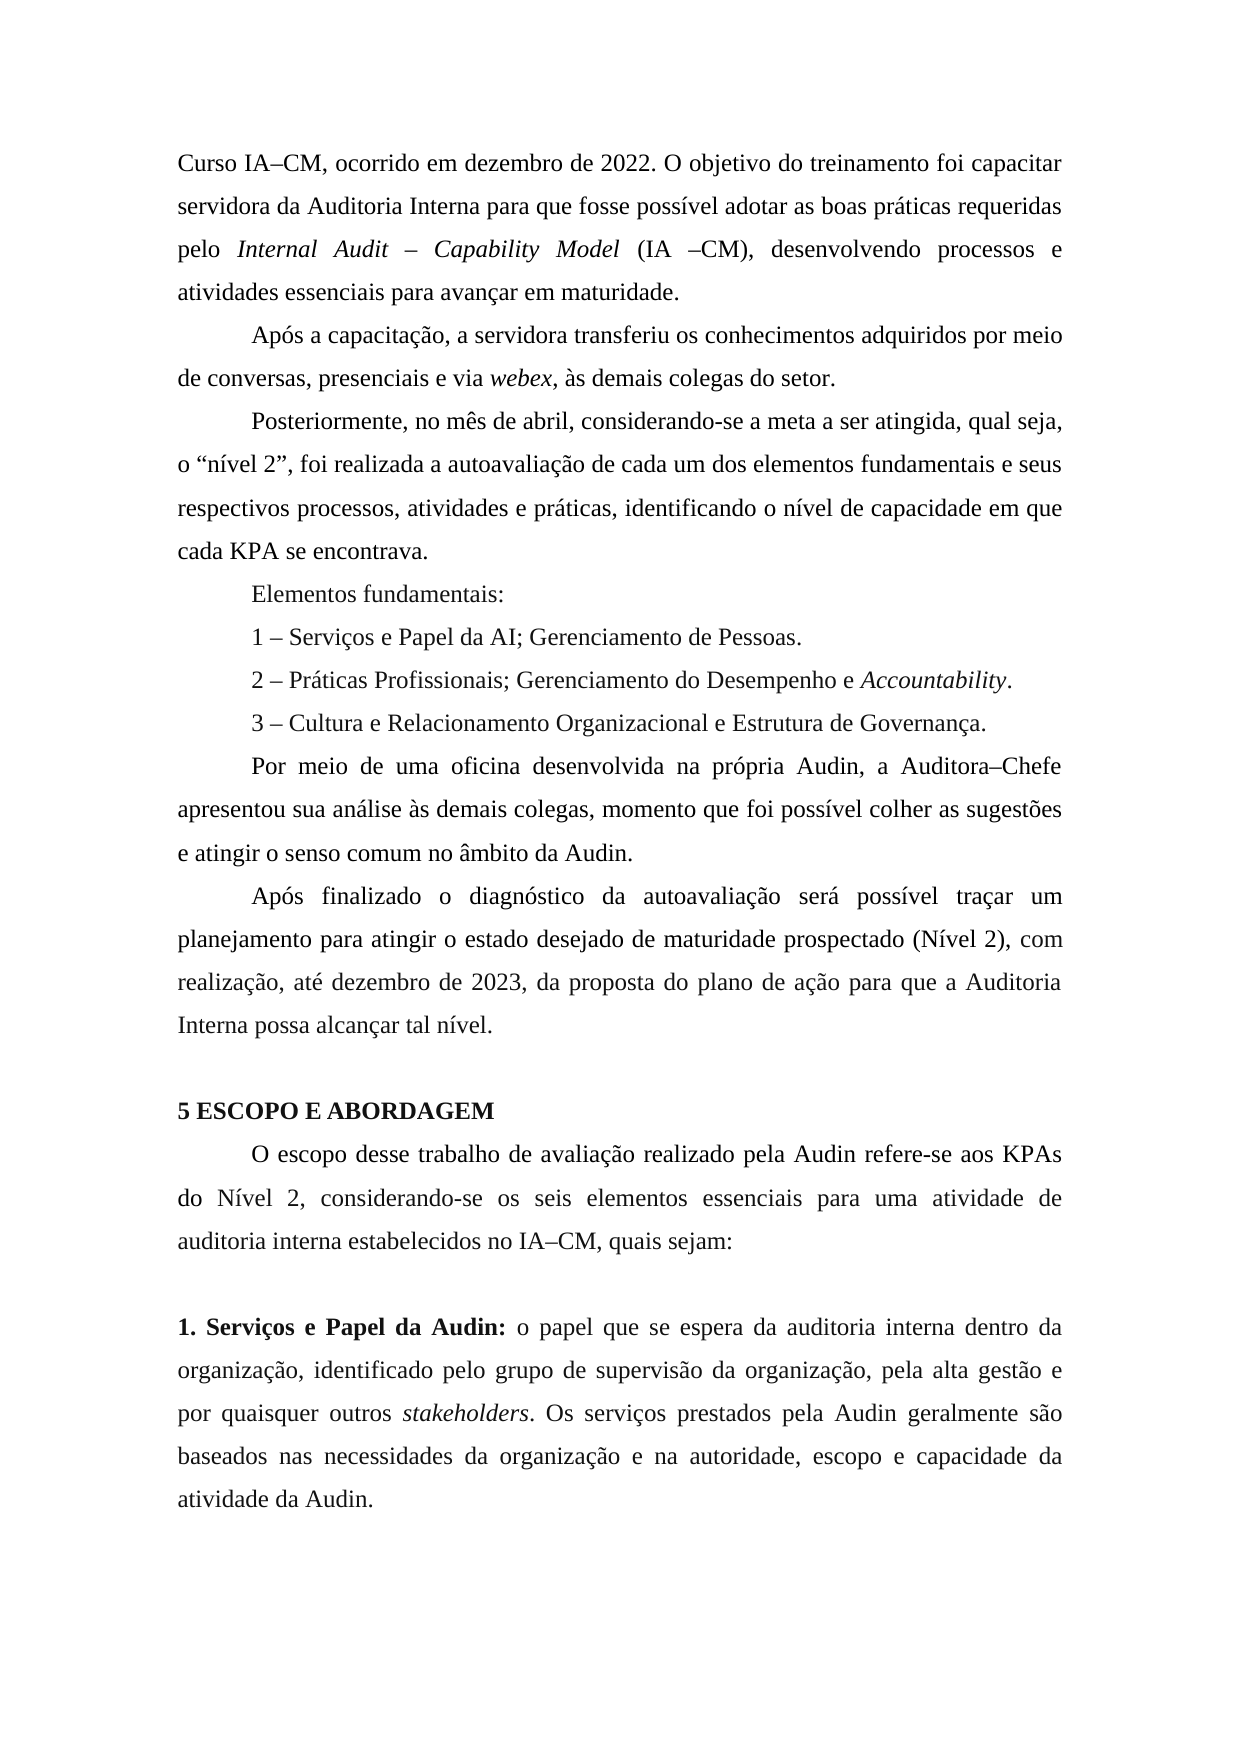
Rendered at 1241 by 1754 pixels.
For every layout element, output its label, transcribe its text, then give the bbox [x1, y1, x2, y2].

text Após a capacitação, a servidora transferiu os conhecimentos adquiridos por meio de conversas, presenciais e via webex, às demais colegas do setor. [177, 320, 1063, 392]
text O escopo desse trabalho de avaliação realizado pela Audin refere-se aos KPAs do Nível 2, considerando-se os seis elementos essenciais para uma atividade de auditoria interna estabelecidos no IA–CM, quais sejam: [177, 1139, 1063, 1254]
subtitle 5 ESCOPO E ABORDAGEM [177, 1096, 1063, 1125]
text Após finalizado o diagnóstico da autoavaliação será possível traçar um planejamento para atingir o estado desejado de maturidade prospectado (Nível 2), com realização, até dezembro de 2023, da proposta do plano de ação para que a Auditoria Interna possa alcançar tal nível. [177, 881, 1063, 1039]
text 2 – Práticas Profissionais; Gerenciamento do Desempenho e Accountability. [177, 665, 1063, 694]
text 3 – Cultura e Relacionamento Organizacional e Estrutura de Governança. [177, 708, 1063, 737]
text Por meio de uma oficina desenvolvida na própria Audin, a Auditora–Chefe apresentou sua análise às demais colegas, momento que foi possível colher as sugestões e atingir o senso comum no âmbito da Audin. [177, 751, 1063, 866]
text 1 – Serviços e Papel da AI; Gerenciamento de Pessoas. [177, 622, 1063, 651]
text Posteriormente, no mês de abril, considerando-se a meta a ser atingida, qual seja, o “nível 2”, foi realizada a autoavaliação de cada um dos elementos fundamentais e seus respectivos processos, atividades e práticas, identificando o nível de capacidade em que cada KPA se encontrava. [177, 406, 1063, 564]
text Curso IA–CM, ocorrido em dezembro de 2022. O objetivo do treinamento foi capacitar servidora da Auditoria Interna para que fosse possível adotar as boas práticas requeridas pelo Internal Audit – Capability Model (IA –CM), desenvolvendo processos e atividades essenciais para avançar em maturidade. [177, 148, 1063, 306]
text 1. Serviços e Papel da Audin: o papel que se espera da auditoria interna dentro da organização, identificado pelo grupo de supervisão da organização, pela alta gestão e por quaisquer outros stakeholders. Os serviços prestados pela Audin geralmente são baseados nas necessidades da organização e na autoridade, escopo e capacidade da atividade da Audin. [177, 1312, 1063, 1513]
text Elementos fundamentais: [177, 579, 1063, 608]
